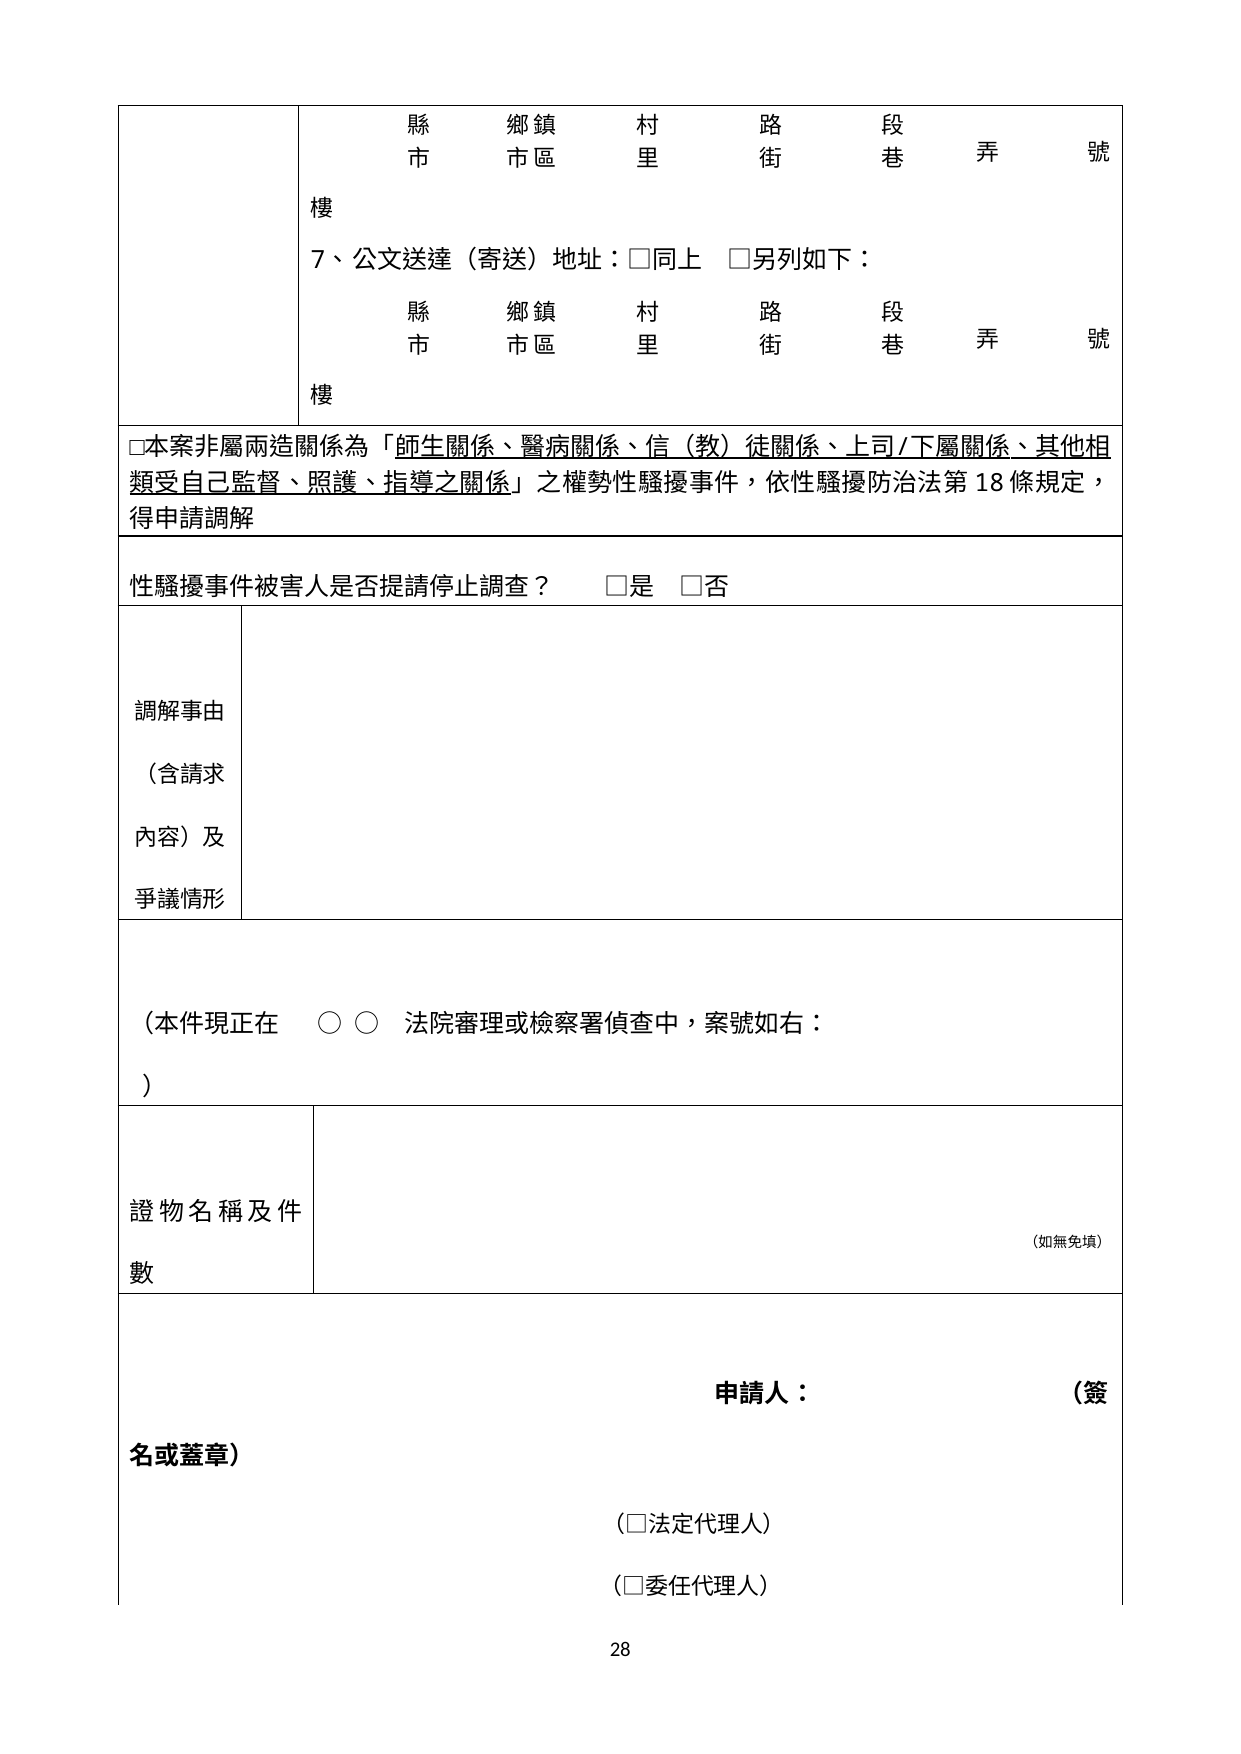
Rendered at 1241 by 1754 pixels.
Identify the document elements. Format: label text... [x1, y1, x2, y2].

table_cell [119, 106, 298, 425]
table_cell （如無免填） [314, 1106, 1122, 1293]
table_cell 申請人： （簽名或蓋章） [119, 1334, 1122, 1474]
table_cell （□法定代理人） （□委任代理人） [119, 1475, 1122, 1605]
table_cell 此致 ○ ○ 縣（市）政府 [119, 1294, 1122, 1334]
table_cell [242, 606, 1122, 919]
table_cell □本案非屬兩造關係為「師生關係、醫病關係、信（教）徒關係、上司/下屬關係、其他相類受自己監督、照護、指導之關係」之權勢性騷擾事件，依性騷擾防治法第18條規定，得申請調解 [119, 426, 1122, 535]
table_cell 證物名稱及件數 [119, 1106, 313, 1293]
table_cell 調解事由 （含請求內容）及爭議情形 [119, 606, 241, 919]
table_cell 性騷擾事件被害人是否提請停止調查？ □是 □否 [119, 537, 1122, 605]
table_cell 姓名： 性別：□男 □女 □其他 出生年月日： 年 月 日（不知者免填） 身分證統一編號（或護照號碼）： （不知者免填） 職業： （不知者免填） 住（居）所： 縣市 鄉鎮市區 村里 路街 段巷 弄 號 樓 公文送達（寄送）地址：□同上 □另列如下： 縣市 鄉鎮市區 村里 路街 段巷 弄 號 樓 [299, 106, 1122, 425]
table_cell （本件現正在 ○ ○ 法院審理或檢察署偵查中，案號如右： ） [119, 920, 1122, 1105]
